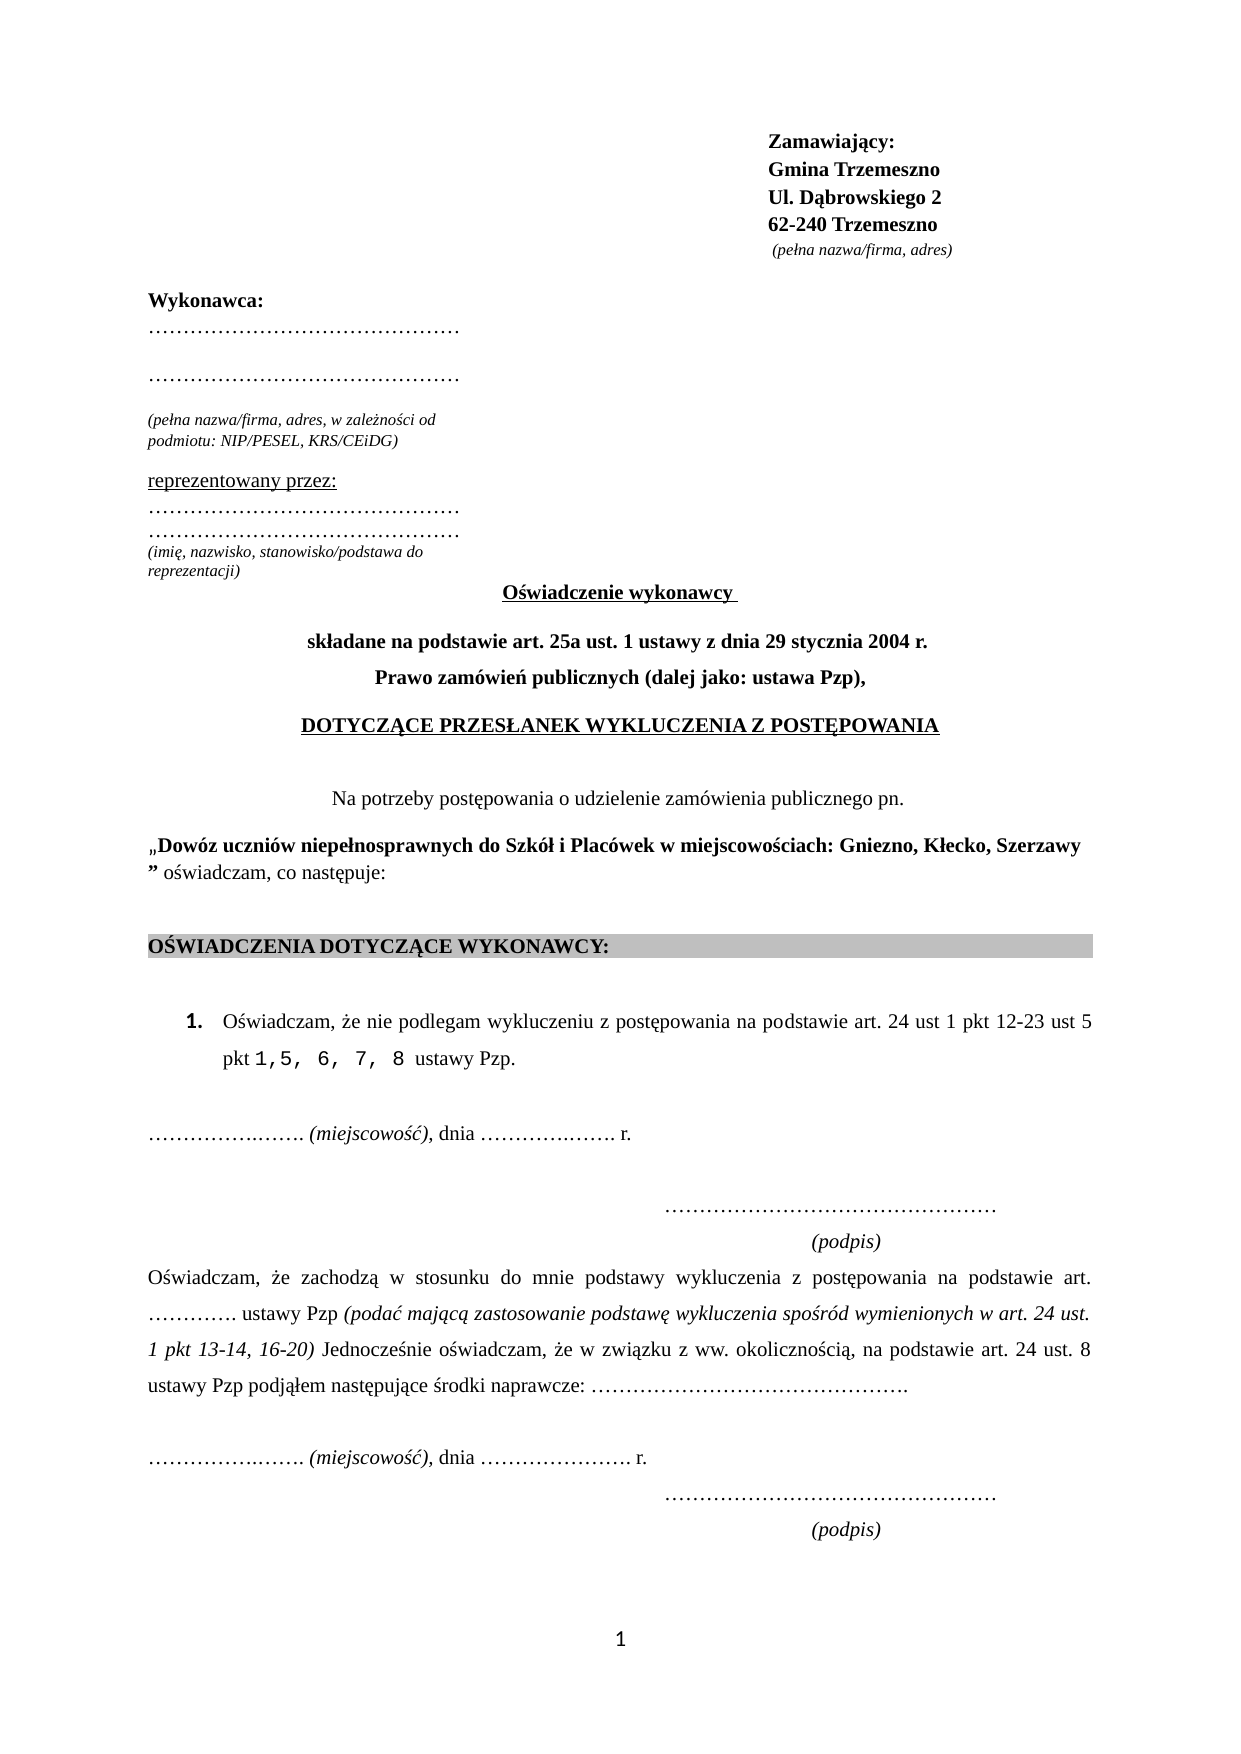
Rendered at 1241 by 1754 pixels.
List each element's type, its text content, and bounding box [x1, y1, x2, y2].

text reprezentowany przez: [148, 468, 1093, 492]
text Na potrzeby postępowania o udzielenie zamówienia publicznego pn. [149, 785, 1093, 809]
text Oświadczenie wykonawcy [148, 580, 1093, 604]
text Oświadczam, że zachodzą w stosunku do mnie podstawy wykluczenia z postępowania na podstawie art. …………. ustawy Pzp (podać mającą zastosowanie podstawę wykluczenia spośród wymienionych w art. 24 ust. 1 pkt 13-14, 16-20) Jednocześnie oświadczam, że w związku z ww. okolicznością, na podstawie art. 24 ust. 8 ustawy Pzp podjąłem następujące środki naprawcze: ………………………………………. [148, 1265, 1093, 1397]
text 62-240 Trzemeszno [768, 212, 1093, 236]
text (pełna nazwa/firma, adres, w zależności od podmiotu: NIP/PESEL, KRS/CEiDG) [148, 410, 472, 450]
text Ul. Dąbrowskiego 2 [768, 184, 1093, 209]
text DOTYCZĄCE PRZESŁANEK WYKLUCZENIA Z POSTĘPOWANIA [148, 713, 1093, 737]
text …………….……. (miejscowość), dnia ………….……. r. [148, 1121, 1093, 1145]
text (pełna nazwa/firma, adres) [768, 240, 1093, 259]
text (imię, nazwisko, stanowisko/podstawa do reprezentacji) [148, 542, 472, 580]
text Wykonawca: [148, 288, 1093, 312]
text (podpis) [738, 1517, 1093, 1541]
text Gmina Trzemeszno [768, 157, 1093, 181]
text ……………………………………………………………………………… [148, 314, 472, 386]
text składane na podstawie art. 25a ust. 1 ustawy z dnia 29 stycznia 2004 r. [148, 629, 1093, 653]
text …………….……. (miejscowość), dnia …………………. r. [148, 1445, 1093, 1469]
text ………………………………………… [148, 1193, 1093, 1217]
list Oświadczam, że nie podlegam wykluczeniu z postępowania na podstawie art. 24 ust 1 pkt 12-23 ust 5 pkt 1,5, 6, 7, 8 ustawy Pzp. [185, 1006, 1093, 1072]
text ………………………………………… [148, 1481, 1093, 1505]
text OŚWIADCZENIA DOTYCZĄCE WYKONAWCY: [148, 934, 1093, 958]
text ……………………………………………………………………………… [148, 494, 472, 542]
text Zamawiający: [694, 129, 1093, 153]
text „Dowóz uczniów niepełnosprawnych do Szkół i Placówek w miejscowościach: Gniezno, Kłecko, Szerzawy ” oświadczam, co następuje: [148, 830, 1093, 884]
text Prawo zamówień publicznych (dalej jako: ustawa Pzp), [148, 665, 1093, 689]
text (podpis) [738, 1229, 1093, 1253]
